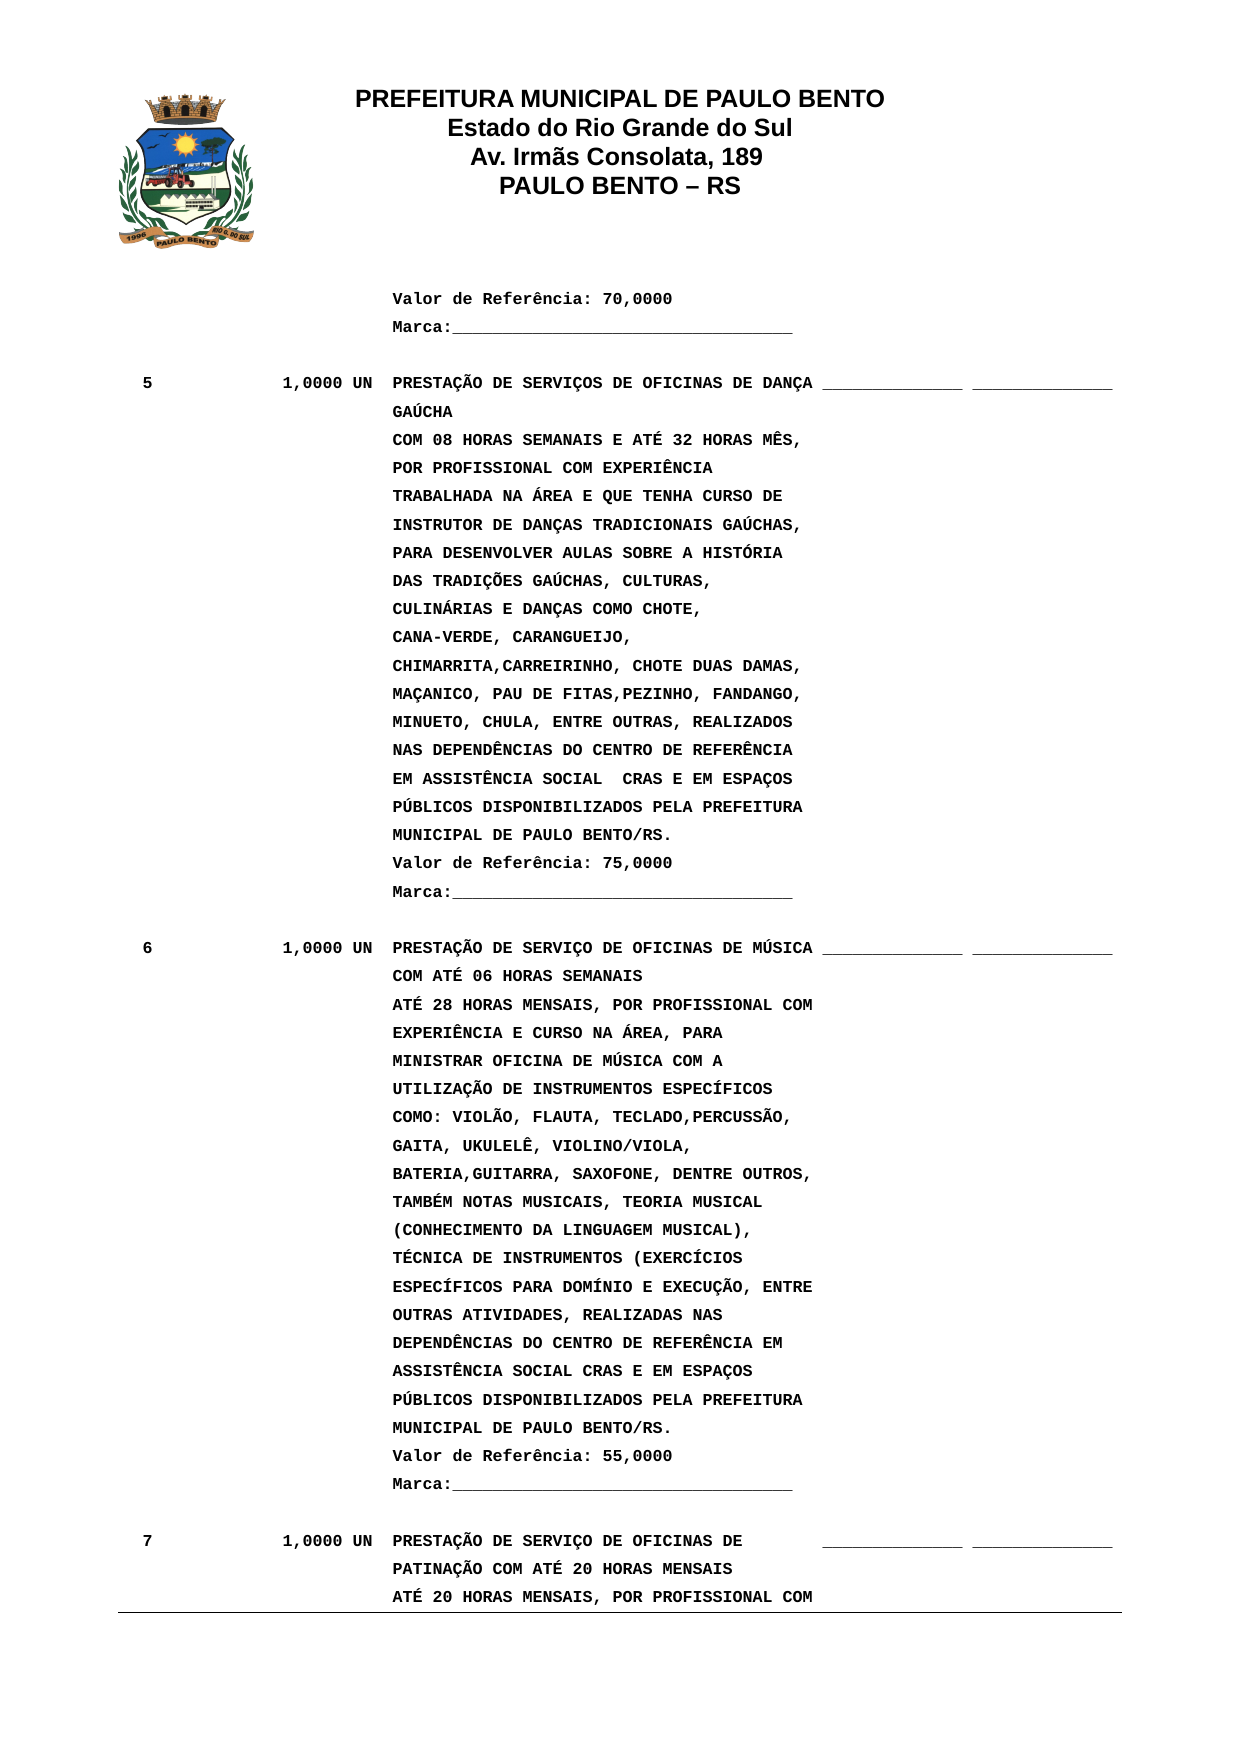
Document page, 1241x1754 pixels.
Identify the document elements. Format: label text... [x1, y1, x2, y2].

text Valor de Referência: 70,0000 Marca:__________________________________ 5 1,0000 UN PRESTAÇÃO DE SERVIÇOS DE OFICINAS DE DANÇA ______________ ______________ GAÚCHA COM 08 HORAS SEMANAIS E ATÉ 32 HORAS MÊS, POR PROFISSIONAL COM EXPERIÊNCIA TRABALHADA NA ÁREA E QUE TENHA CURSO DE INSTRUTOR DE DANÇAS TRADICIONAIS GAÚCHAS, PARA DESENVOLVER AULAS SOBRE A HISTÓRIA DAS TRADIÇÕES GAÚCHAS, CULTURAS, CULINÁRIAS E DANÇAS COMO CHOTE, CANA-VERDE, CARANGUEIJO, CHIMARRITA,CARREIRINHO, CHOTE DUAS DAMAS, MAÇANICO, PAU DE FITAS,PEZINHO, FANDANGO, MINUETO, CHULA, ENTRE OUTRAS, REALIZADOS NAS DEPENDÊNCIAS DO CENTRO DE REFERÊNCIA EM ASSISTÊNCIA SOCIAL CRAS E EM ESPAÇOS PÚBLICOS DISPONIBILIZADOS PELA PREFEITURA MUNICIPAL DE PAULO BENTO/RS. Valor de Referência: 75,0000 Marca:__________________________________ 6 1,0000 UN PRESTAÇÃO DE SERVIÇO DE OFICINAS DE MÚSICA ______________ ______________ COM ATÉ 06 HORAS SEMANAIS ATÉ 28 HORAS MENSAIS, POR PROFISSIONAL COM EXPERIÊNCIA E CURSO NA ÁREA, PARA MINISTRAR OFICINA DE MÚSICA COM A UTILIZAÇÃO DE INSTRUMENTOS ESPECÍFICOS COMO: VIOLÃO, FLAUTA, TECLADO,PERCUSSÃO, GAITA, UKULELÊ, VIOLINO/VIOLA, BATERIA,GUITARRA, SAXOFONE, DENTRE OUTROS, TAMBÉM NOTAS MUSICAIS, TEORIA MUSICAL (CONHECIMENTO DA LINGUAGEM MUSICAL), TÉCNICA DE INSTRUMENTOS (EXERCÍCIOS ESPECÍFICOS PARA DOMÍNIO E EXECUÇÃO, ENTRE OUTRAS ATIVIDADES, REALIZADAS NAS DEPENDÊNCIAS DO CENTRO DE REFERÊNCIA EM ASSISTÊNCIA SOCIAL CRAS E EM ESPAÇOS PÚBLICOS DISPONIBILIZADOS PELA PREFEITURA MUNICIPAL DE PAULO BENTO/RS. Valor de Referência: 55,0000 Marca:__________________________________ 7 1,0000 UN PRESTAÇÃO DE SERVIÇO DE OFICINAS DE ______________ ______________ PATINAÇÃO COM ATÉ 20 HORAS MENSAIS ATÉ 20 HORAS MENSAIS, POR PROFISSIONAL COM [118, 286, 1122, 1612]
picture [118, 93, 254, 249]
